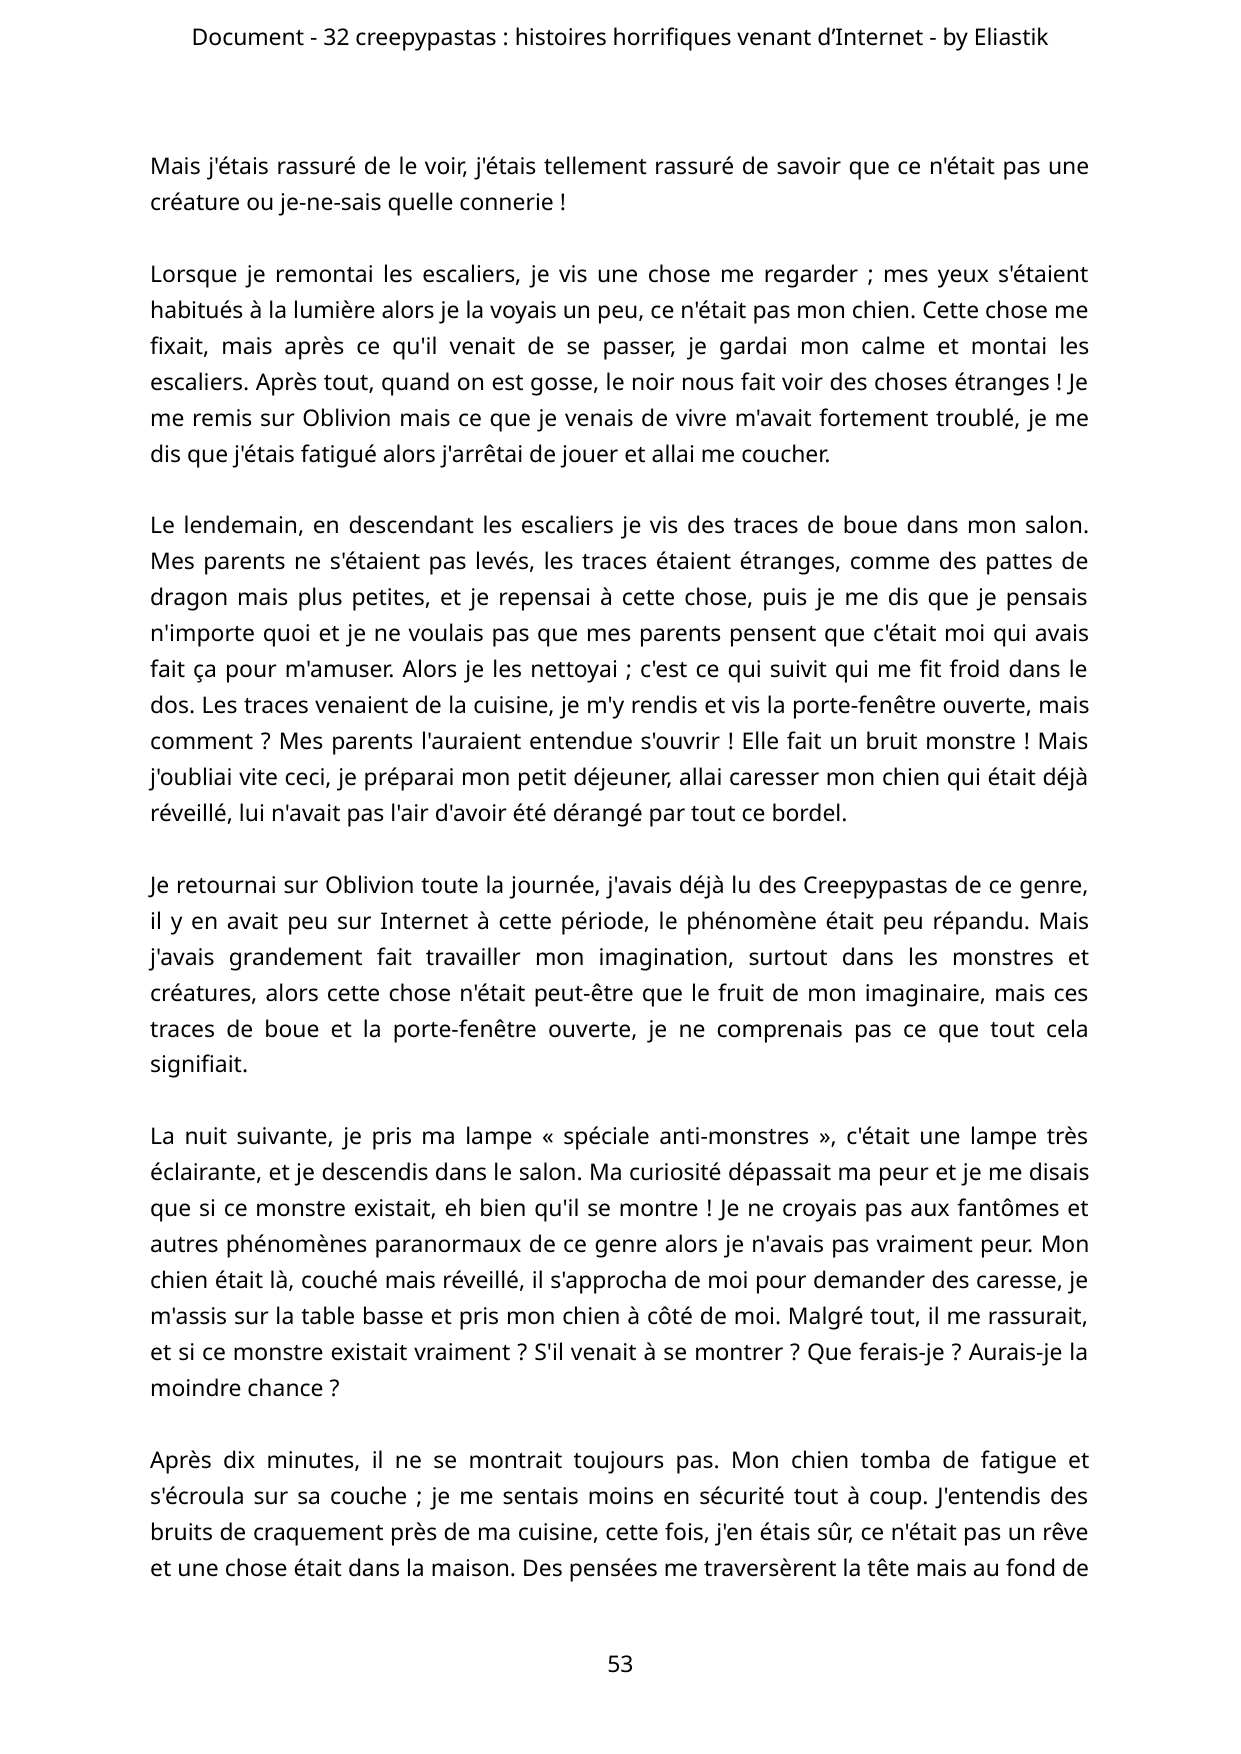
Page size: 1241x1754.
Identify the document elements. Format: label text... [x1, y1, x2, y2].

text Je retournai sur Oblivion toute la journée, j'avais déjà lu des Creepypastas de ce genre, il y en avait peu sur Internet à cette période, le phénomène était peu répandu. Mais j'avais grandement fait travailler mon imagination, surtout dans les monstres et créatures, alors cette chose n'était peut-être que le fruit de mon imaginaire, mais ces traces de boue et la porte-fenêtre ouverte, je ne comprenais pas ce que tout cela signifiait. [150, 869, 1090, 1080]
text Le lendemain, en descendant les escaliers je vis des traces de boue dans mon salon. Mes parents ne s'étaient pas levés, les traces étaient étranges, comme des pattes de dragon mais plus petites, et je repensai à cette chose, puis je me dis que je pensais n'importe quoi et je ne voulais pas que mes parents pensent que c'était moi qui avais fait ça pour m'amuser. Alors je les nettoyai ; c'est ce qui suivit qui me fit froid dans le dos. Les traces venaient de la cuisine, je m'y rendis et vis la porte-fenêtre ouverte, mais comment ? Mes parents l'auraient entendue s'ouvrir ! Elle fait un bruit monstre ! Mais j'oubliai vite ceci, je préparai mon petit déjeuner, allai caresser mon chien qui était déjà réveillé, lui n'avait pas l'air d'avoir été dérangé par tout ce bordel. [150, 509, 1090, 828]
text Lorsque je remontai les escaliers, je vis une chose me regarder ; mes yeux s'étaient habitués à la lumière alors je la voyais un peu, ce n'était pas mon chien. Cette chose me fixait, mais après ce qu'il venait de se passer, je gardai mon calme et montai les escaliers. Après tout, quand on est gosse, le noir nous fait voir des choses étranges ! Je me remis sur Oblivion mais ce que je venais de vivre m'avait fortement troublé, je me dis que j'étais fatigué alors j'arrêtai de jouer et allai me coucher. [150, 258, 1090, 469]
text La nuit suivante, je pris ma lampe « spéciale anti-monstres », c'était une lampe très éclairante, et je descendis dans le salon. Ma curiosité dépassait ma peur et je me disais que si ce monstre existait, eh bien qu'il se montre ! Je ne croyais pas aux fantômes et autres phénomènes paranormaux de ce genre alors je n'avais pas vraiment peur. Mon chien était là, couché mais réveillé, il s'approcha de moi pour demander des caresse, je m'assis sur la table basse et pris mon chien à côté de moi. Malgré tout, il me rassurait, et si ce monstre existait vraiment ? S'il venait à se montrer ? Que ferais-je ? Aurais-je la moindre chance ? [150, 1120, 1090, 1403]
text Après dix minutes, il ne se montrait toujours pas. Mon chien tomba de fatigue et s'écroula sur sa couche ; je me sentais moins en sécurité tout à coup. J'entendis des bruits de craquement près de ma cuisine, cette fois, j'en étais sûr, ce n'était pas un rêve et une chose était dans la maison. Des pensées me traversèrent la tête mais au fond de [150, 1444, 1090, 1583]
text Mais j'étais rassuré de le voir, j'étais tellement rassuré de savoir que ce n'était pas une créature ou je-ne-sais quelle connerie ! [150, 150, 1090, 217]
